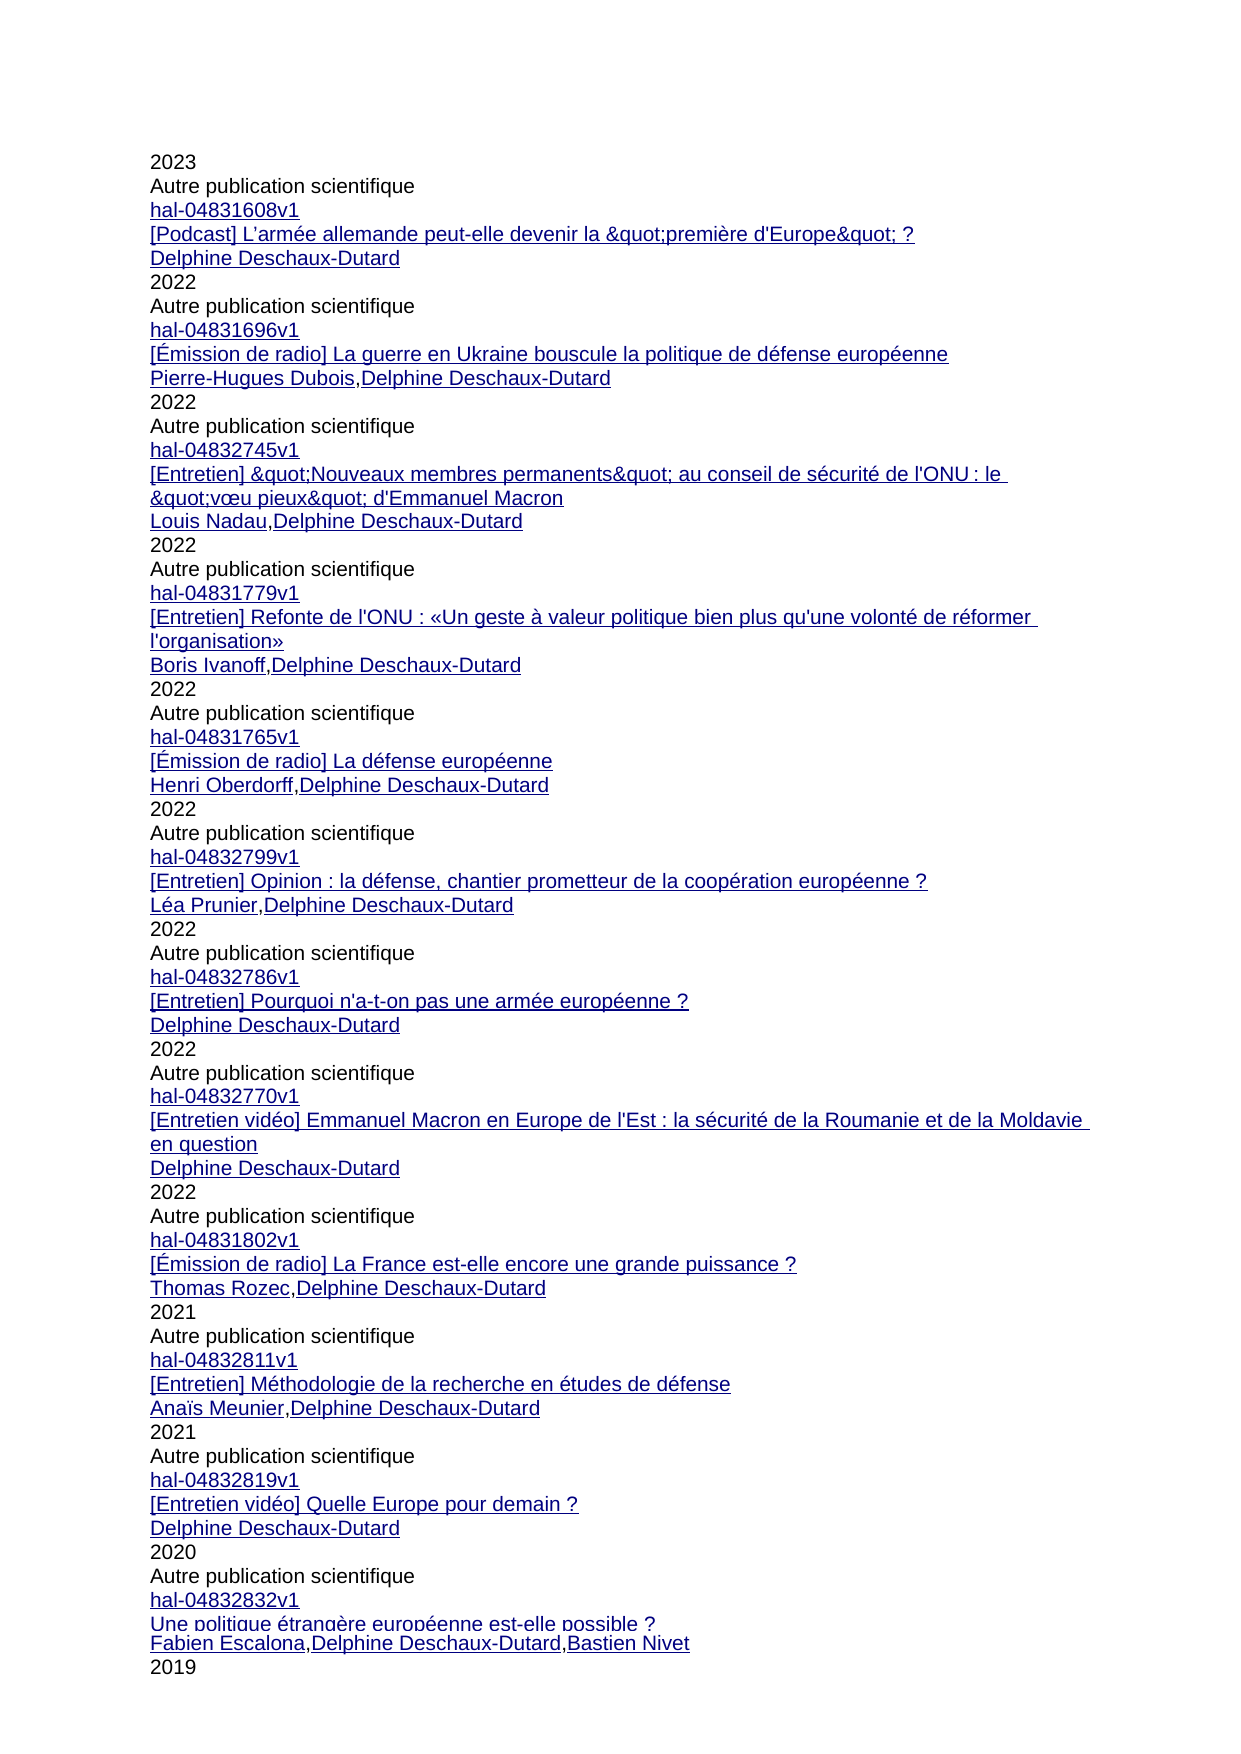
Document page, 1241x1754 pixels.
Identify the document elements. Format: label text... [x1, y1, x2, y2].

table_cell [Émission de radio] La guerre en Ukraine bouscule la politique de défense européenne Pierre-Hugues Dubois,Delphine Deschaux-Dutard 2022 Autre publication scientifique hal-04832745v1 [150, 342, 1090, 461]
table_cell [Entretien vidéo] Quelle Europe pour demain ? Delphine Deschaux-Dutard 2020 Autre publication scientifique hal-04832832v1 [150, 1492, 1090, 1611]
table_cell en question Delphine Deschaux-Dutard 2022 Autre publication scientifique hal-04831802v1 [150, 1130, 1090, 1252]
table_cell [Entretien] Opinion : la défense, chantier prometteur de la coopération européenne ? Léa Prunier,Delphine Deschaux-Dutard 2022 Autre publication scientifique hal-04832786v1 [150, 869, 1090, 988]
table_cell [Entretien] Pourquoi n'a-t-on pas une armée européenne ? Delphine Deschaux-Dutard 2022 Autre publication scientifique hal-04832770v1 [150, 989, 1090, 1108]
table_cell [Podcast] Apérophonie Journée d’étude : 18 mois de guerre en Ukraine Delphine Deschaux-Dutard 2023 Autre publication scientifique hal-04831608v1 [150, 150, 1090, 222]
table_cell [Podcast] L’armée allemande peut-elle devenir la &quot;première d'Europe&quot; ? Delphine Deschaux-Dutard 2022 Autre publication scientifique hal-04831696v1 [150, 222, 1090, 342]
table_cell [Entretien] Refonte de l'ONU : «Un geste à valeur politique bien plus qu'une volonté de réformer l'organisation» Boris Ivanoff,Delphine Deschaux-Dutard 2022 Autre publication scientifique hal-04831765v1 [150, 605, 1090, 749]
table_cell Une politique étrangère européenne est-elle possible ? Fabien Escalona,Delphine Deschaux-Dutard,Bastien Nivet 2019 [150, 1611, 1090, 1679]
table_cell [Entretien] &quot;Nouveaux membres permanents&quot; au conseil de sécurité de l'ONU : le &quot;vœu pieux&quot; d'Emmanuel Macron Louis Nadau,Delphine Deschaux-Dutard 2022 Autre publication scientifique hal-04831779v1 [150, 461, 1090, 605]
table_cell [Entretien vidéo] Emmanuel Macron en Europe de l'Est : la sécurité de la Roumanie et de la Moldavie [150, 1108, 1090, 1129]
table_cell [Entretien] Méthodologie de la recherche en études de défense Anaïs Meunier,Delphine Deschaux-Dutard 2021 Autre publication scientifique hal-04832819v1 [150, 1372, 1090, 1492]
table_cell [Émission de radio] La France est-elle encore une grande puissance ? Thomas Rozec,Delphine Deschaux-Dutard 2021 Autre publication scientifique hal-04832811v1 [150, 1252, 1090, 1372]
table_cell [Émission de radio] La défense européenne Henri Oberdorff,Delphine Deschaux-Dutard 2022 Autre publication scientifique hal-04832799v1 [150, 749, 1090, 869]
